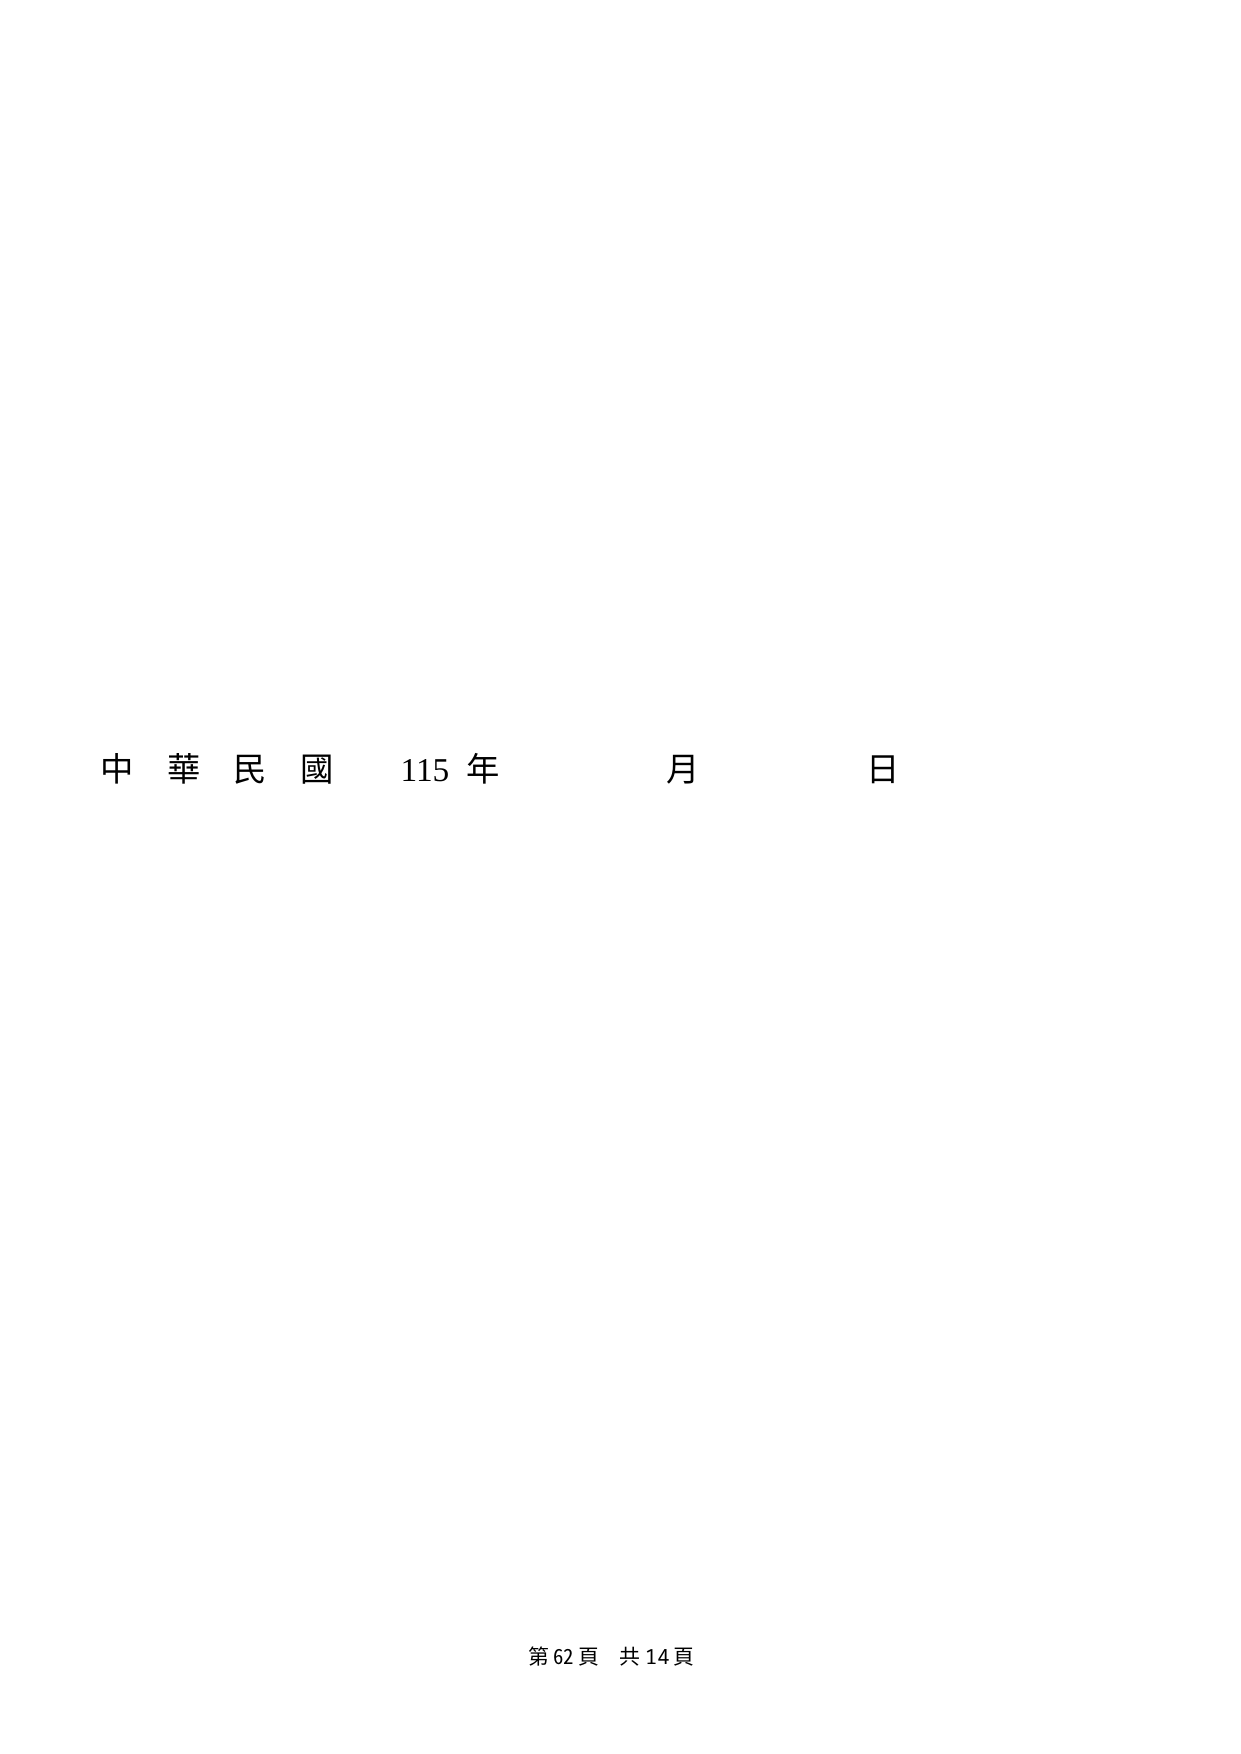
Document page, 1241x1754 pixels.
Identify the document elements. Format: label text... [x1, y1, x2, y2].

text 中 華 民 國 115 年 月 日 [100, 725, 1122, 787]
